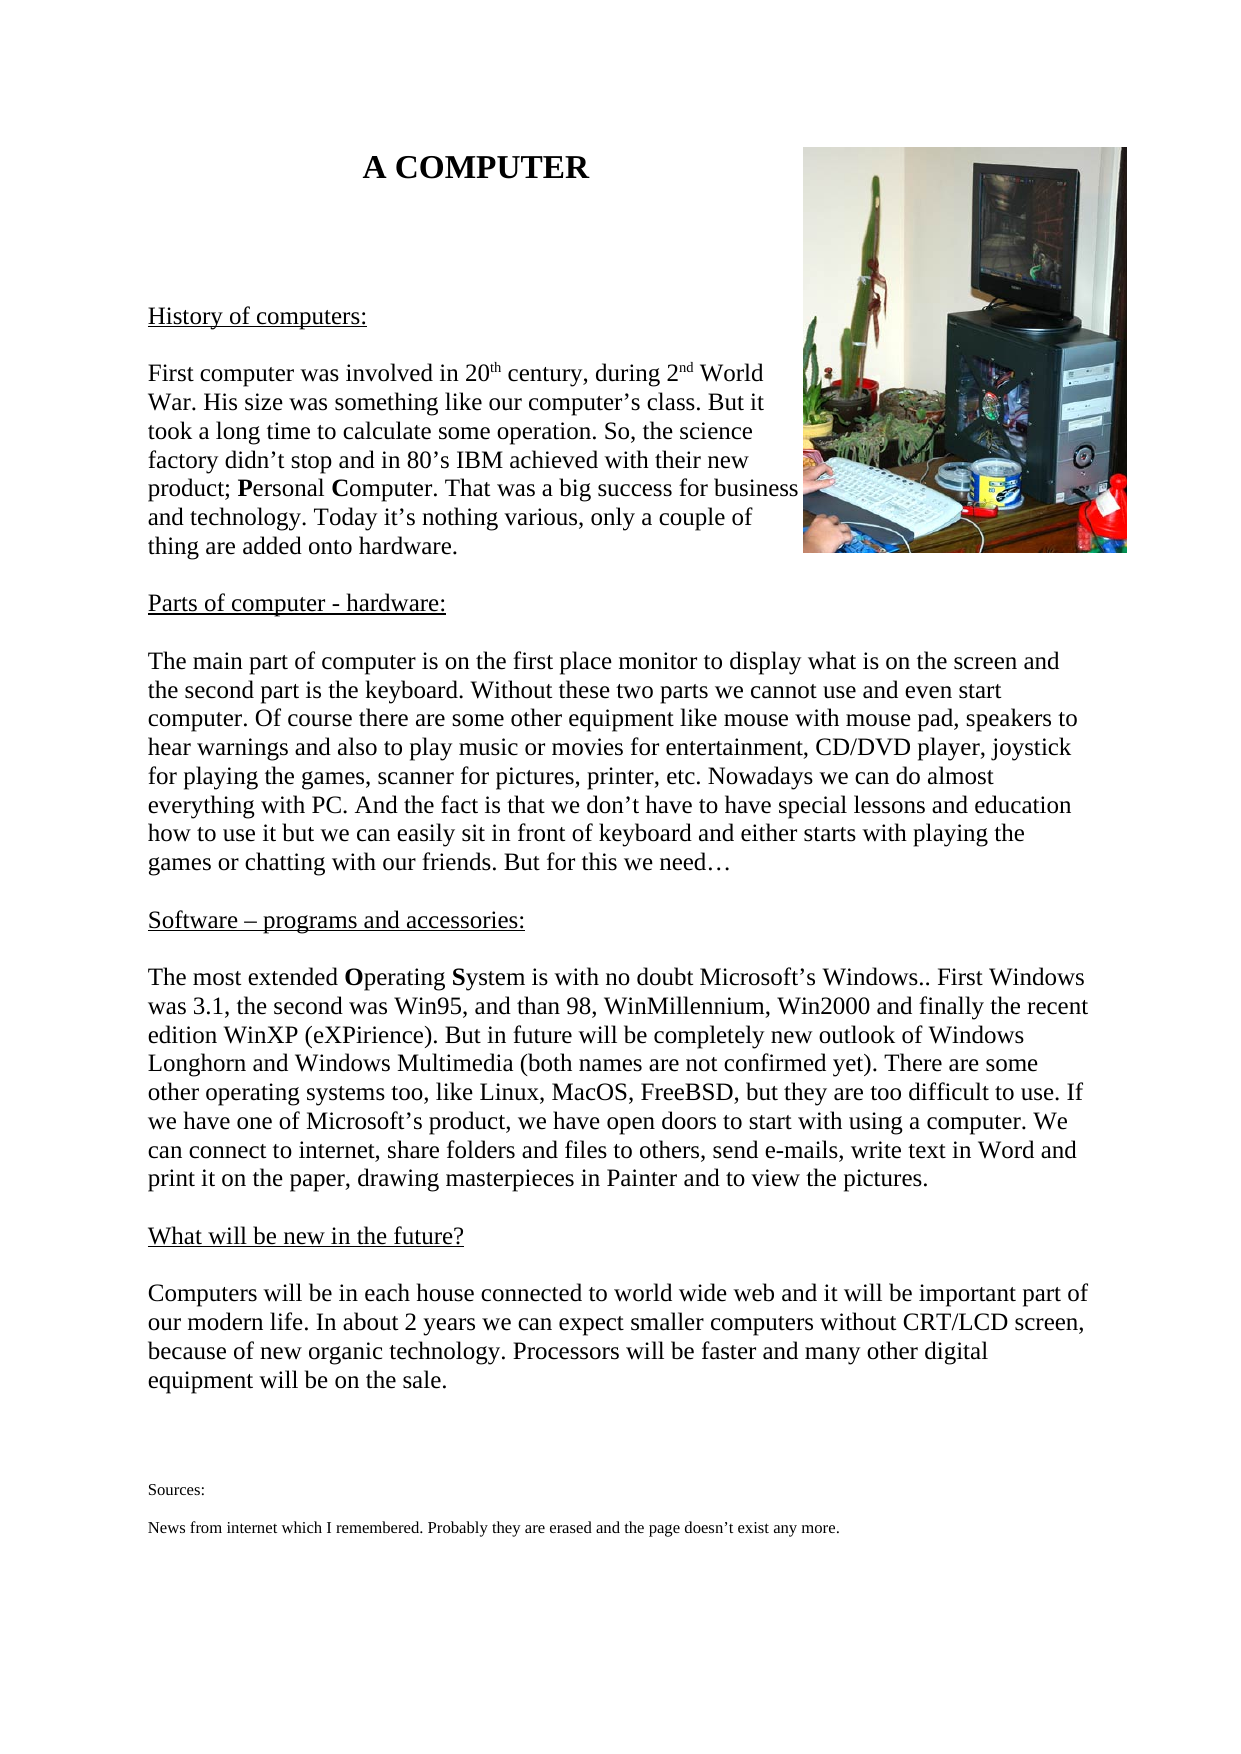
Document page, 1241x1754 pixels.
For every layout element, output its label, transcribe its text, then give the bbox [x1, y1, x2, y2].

text Software – programs and accessories: [148, 905, 1093, 933]
text History of computers: [148, 301, 1093, 330]
text Parts of computer - hardware: [148, 588, 1093, 617]
text News from internet which I remembered. Probably they are erased and the page doesn’t exist any more. [148, 1518, 1093, 1537]
text The most extended Operating System is with no doubt Microsoft’s Windows.. First Windows was 3.1, the second was Win95, and than 98, WinMillennium, Win2000 and finally the recent edition WinXP (eXPirience). But in future will be completely new outlook of Windows Longhorn and Windows Multimedia (both names are not confirmed yet). There are some other operating systems too, like Linux, MacOS, FreeBSD, but they are too difficult to use. If we have one of Microsoft’s product, we have open doors to start with using a computer. We can connect to internet, share folders and files to others, send e-mails, write text in Word and print it on the paper, drawing masterpieces in Painter and to view the pictures. [148, 962, 1093, 1192]
text A COMPUTER [148, 148, 1093, 186]
text What will be new in the future? [148, 1221, 1093, 1250]
text The main part of computer is on the first place monitor to display what is on the screen and the second part is the keyboard. Without these two parts we cannot use and even start computer. Of course there are some other equipment like mouse with mouse pad, speakers to hear warnings and also to play music or movies for entertainment, CD/DVD player, joystick for playing the games, scanner for pictures, printer, etc. Nowadays we can do almost everything with PC. And the fact is that we don’t have to have special lessons and education how to use it but we can easily sit in front of keyboard and either starts with playing the games or chatting with our friends. But for this we need… [148, 646, 1093, 876]
picture [803, 147, 1127, 553]
text Sources: [148, 1480, 1093, 1499]
text Computers will be in each house connected to world wide web and it will be important part of our modern life. In about 2 years we can expect smaller computers without CRT/LCD screen, because of new organic technology. Processors will be faster and many other digital equipment will be on the sale. [148, 1278, 1093, 1393]
text First computer was involved in 20th century, during 2nd World War. His size was something like our computer’s class. But it took a long time to calculate some operation. So, the science factory didn’t stop and in 80’s IBM achieved with their new product; Personal Computer. That was a big success for business and technology. Today it’s nothing various, only a couple of thing are added onto hardware. [148, 358, 1093, 560]
